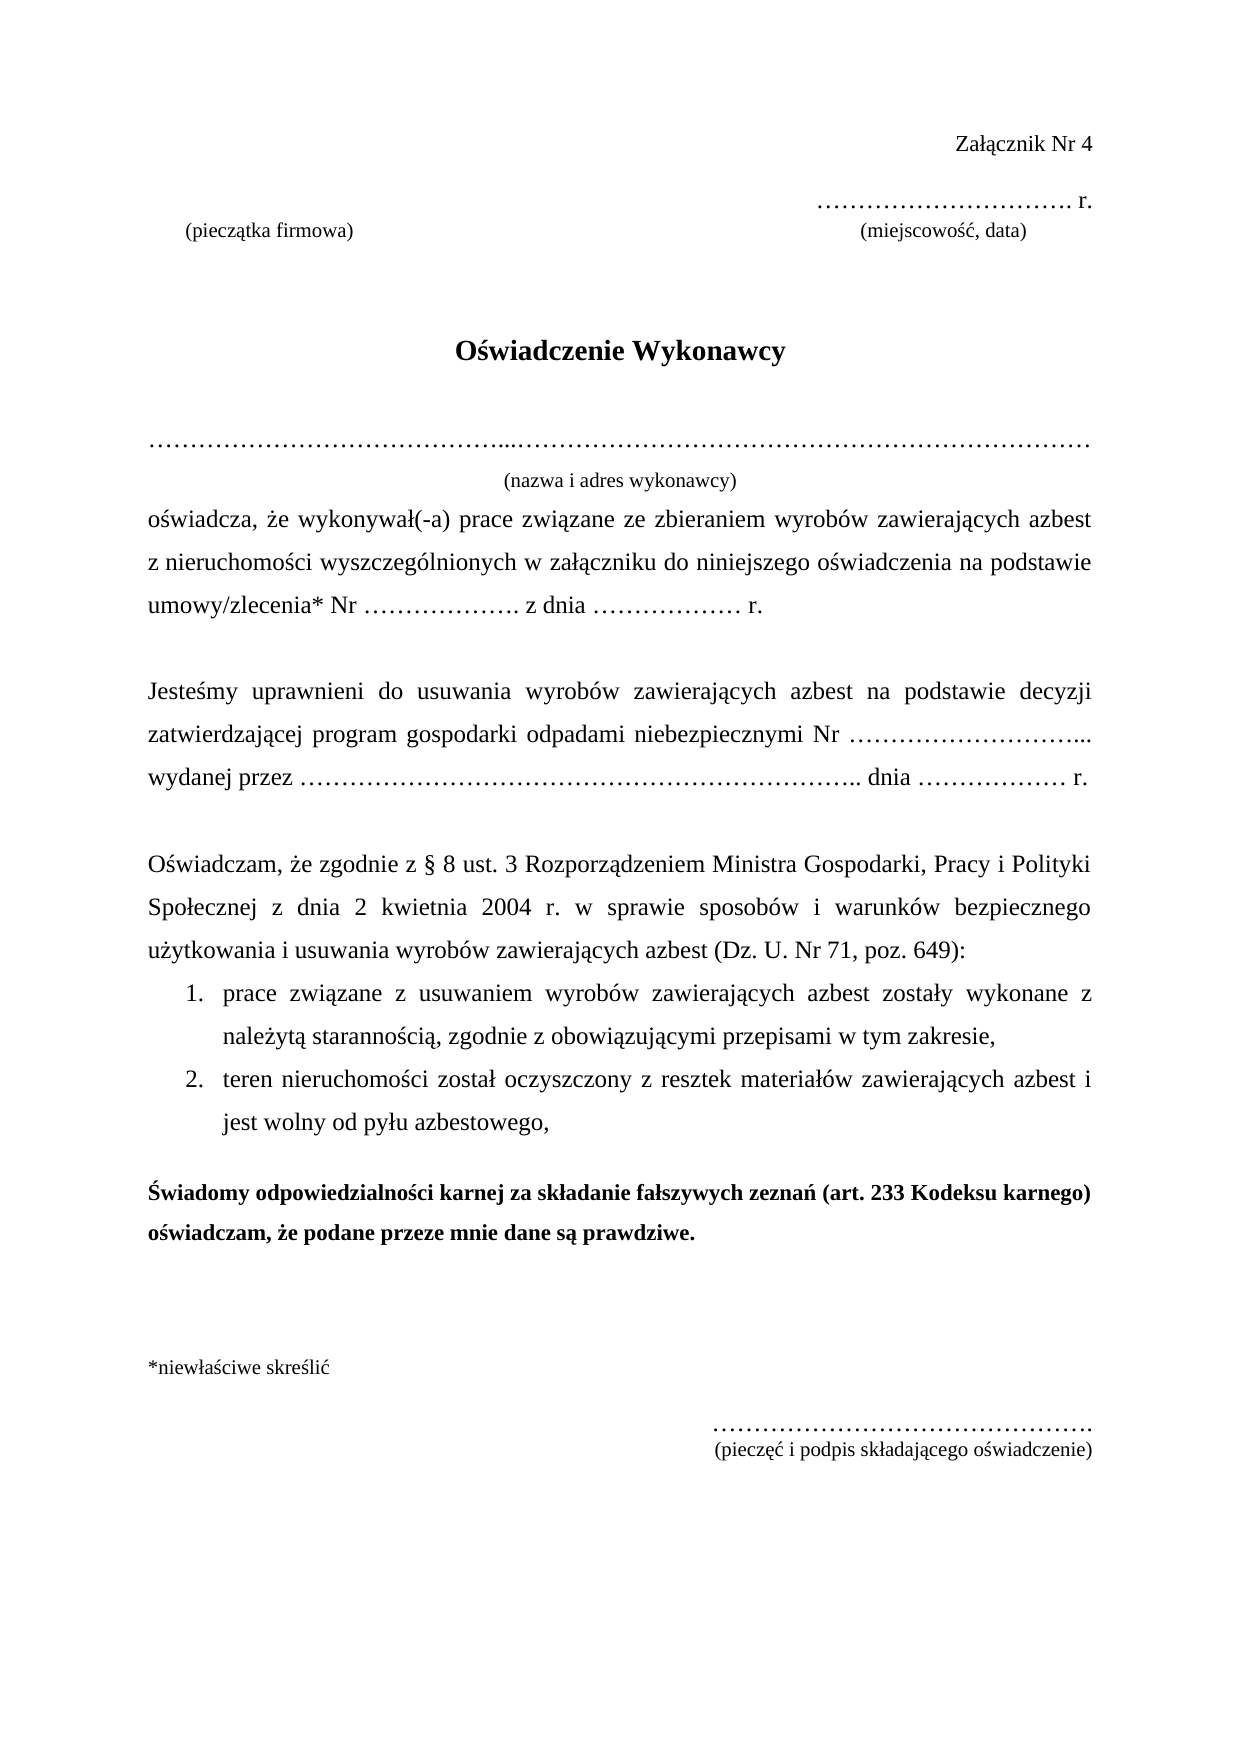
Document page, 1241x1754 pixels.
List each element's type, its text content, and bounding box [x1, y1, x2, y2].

text *niewłaściwe skreślić [148, 1355, 1092, 1379]
text (pieczęć i podpis składającego oświadczenie) [148, 1437, 1092, 1461]
text Jesteśmy uprawnieni do usuwania wyrobów zawierających azbest na podstawie decyzji zatwierdzającej program gospodarki odpadami niebezpiecznymi Nr ………………………... wydanej przez ………………………………………………………….. dnia ……………… r. [148, 676, 1092, 791]
text Załącznik Nr 4 [148, 130, 1092, 156]
text Oświadczam, że zgodnie z § 8 ust. 3 Rozporządzeniem Ministra Gospodarki, Pracy i Polityki Społecznej z dnia 2 kwietnia 2004 r. w sprawie sposobów i warunków bezpiecznego użytkowania i usuwania wyrobów zawierających azbest (Dz. U. Nr 71, poz. 649): [148, 849, 1092, 964]
text (nazwa i adres wykonawcy) [148, 468, 1092, 492]
text ……………………………………...…………………………………………………………… [148, 424, 1092, 453]
text oświadcza, że wykonywał(-a) prace związane ze zbieraniem wyrobów zawierających azbest z nieruchomości wyszczególnionych w załączniku do niniejszego oświadczenia na podstawie umowy/zlecenia* Nr ………………. z dnia ……………… r. [148, 504, 1092, 619]
text ………………………………………. [148, 1408, 1092, 1437]
text …………………………. r. [148, 185, 1092, 214]
list prace związane z usuwaniem wyrobów zawierających azbest zostały wykonane z należytą starannością, zgodnie z obowiązującymi przepisami w tym zakresie, [185, 978, 1092, 1050]
text Oświadczenie Wykonawcy [148, 333, 1092, 367]
text (pieczątka firmowa) (miejscowość, data) [148, 214, 1092, 242]
text Świadomy odpowiedzialności karnej za składanie fałszywych zeznań (art. 233 Kodeksu karnego) oświadczam, że podane przeze mnie dane są prawdziwe. [148, 1179, 1092, 1245]
list teren nieruchomości został oczyszczony z resztek materiałów zawierających azbest i jest wolny od pyłu azbestowego, [185, 1064, 1092, 1136]
